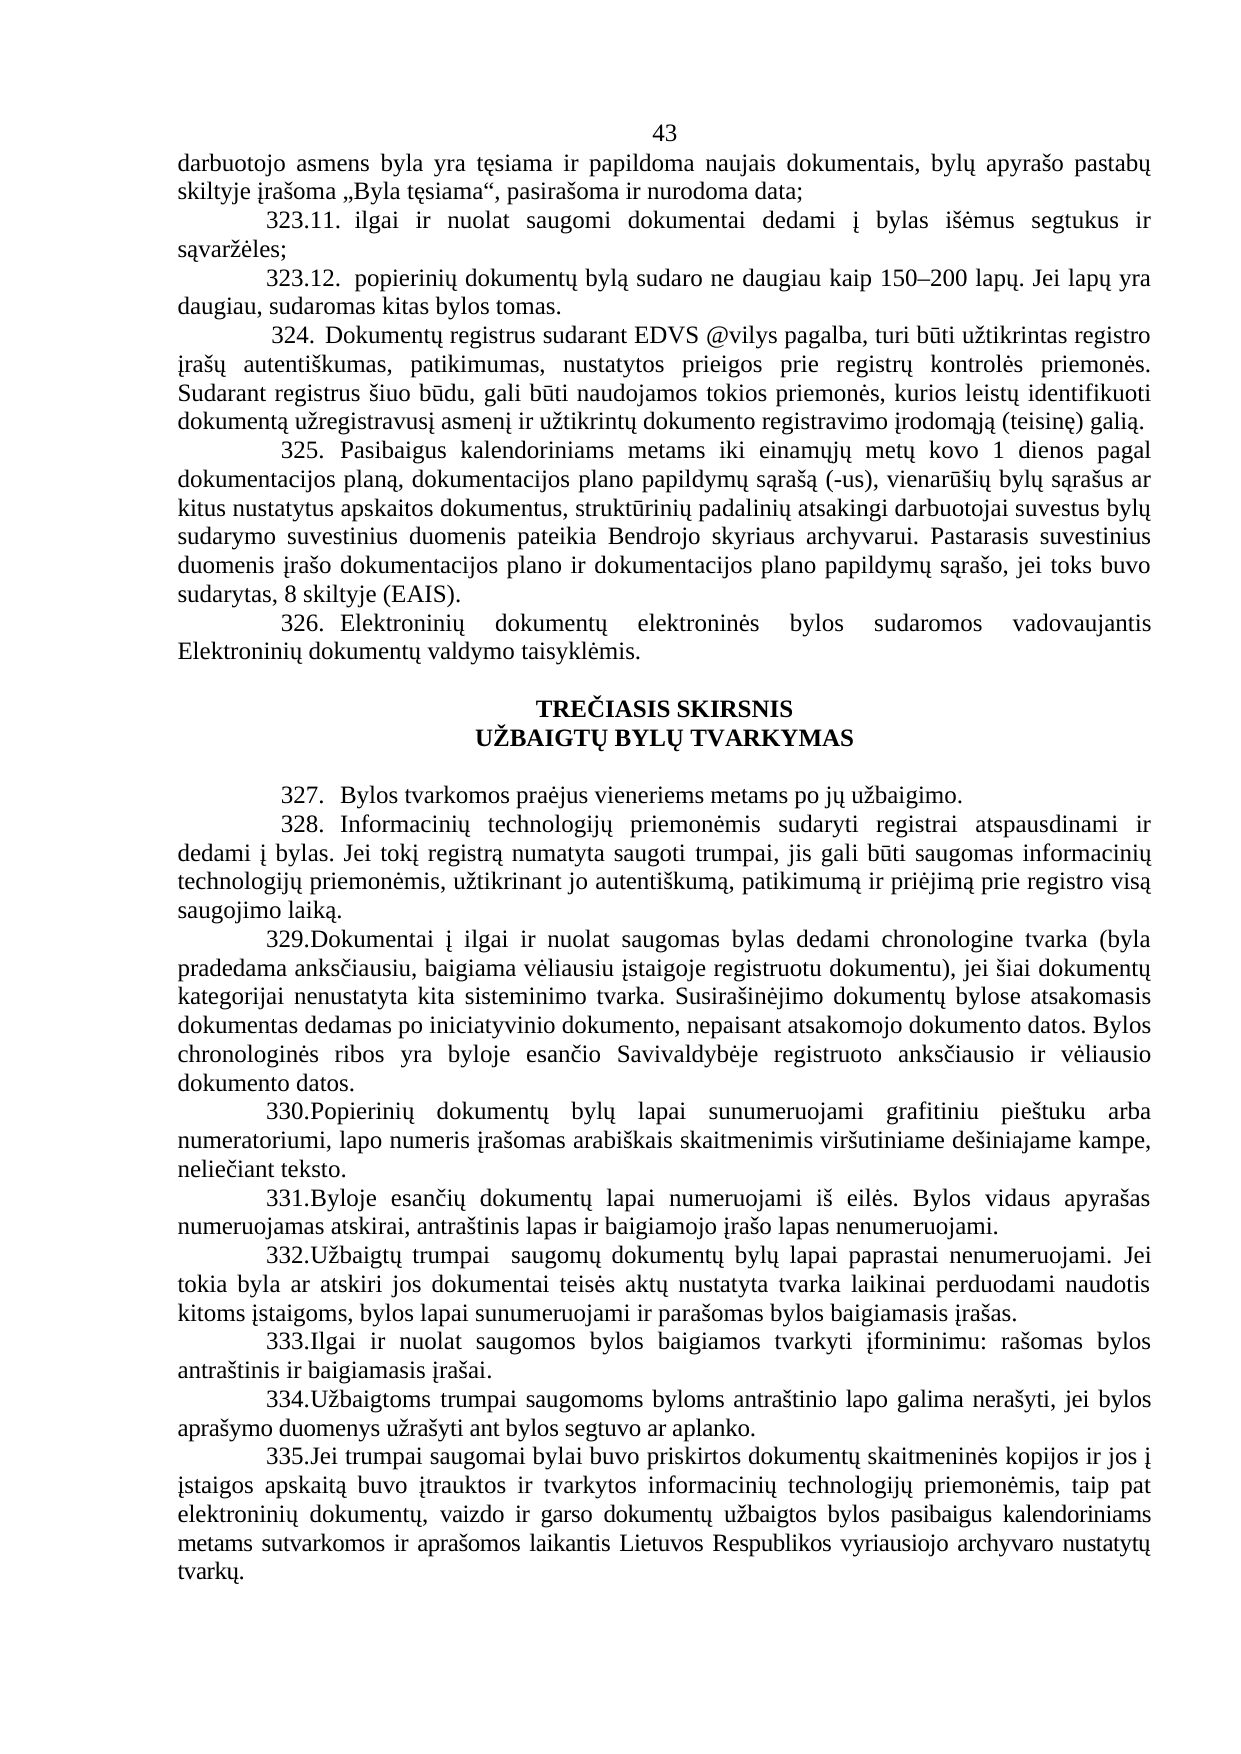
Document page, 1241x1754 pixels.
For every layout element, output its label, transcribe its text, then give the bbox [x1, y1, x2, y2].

text 323.11. ilgai ir nuolat saugomi dokumentai dedami į bylas išėmus segtukus ir sąvaržėles; [177, 205, 1152, 263]
text TREČIASIS SKIRSNIS [177, 694, 1152, 723]
text 326. Elektroninių dokumentų elektroninės bylos sudaromos vadovaujantis Elektroninių dokumentų valdymo taisyklėmis. [177, 608, 1152, 665]
text 335. Jei trumpai saugomai bylai buvo priskirtos dokumentų skaitmeninės kopijos ir jos į įstaigos apskaitą buvo įtrauktos ir tvarkytos informacinių technologijų priemonėmis, taip pat elektroninių dokumentų, vaizdo ir garso dokumentų užbaigtos bylos pasibaigus kalendoriniams metams sutvarkomos ir aprašomos laikantis Lietuvos Respublikos vyriausiojo archyvaro nustatytų tvarkų. [177, 1441, 1152, 1585]
text 327. Bylos tvarkomos praėjus vieneriems metams po jų užbaigimo. [177, 780, 1152, 809]
text 333. Ilgai ir nuolat saugomos bylos baigiamos tvarkyti įforminimu: rašomas bylos antraštinis ir baigiamasis įrašai. [177, 1326, 1152, 1384]
text darbuotojo asmens byla yra tęsiama ir papildoma naujais dokumentais, bylų apyrašo pastabų skiltyje įrašoma „Byla tęsiama“, pasirašoma ir nurodoma data; [177, 148, 1152, 205]
text 328. Informacinių technologijų priemonėmis sudaryti registrai atspausdinami ir dedami į bylas. Jei tokį registrą numatyta saugoti trumpai, jis gali būti saugomas informacinių technologijų priemonėmis, užtikrinant jo autentiškumą, patikimumą ir priėjimą prie registro visą saugojimo laiką. [177, 809, 1152, 924]
text 330. Popierinių dokumentų bylų lapai sunumeruojami grafitiniu pieštuku arba numeratoriumi, lapo numeris įrašomas arabiškais skaitmenimis viršutiniame dešiniajame kampe, neliečiant teksto. [177, 1096, 1152, 1183]
text 325. Pasibaigus kalendoriniams metams iki einamųjų metų kovo 1 dienos pagal dokumentacijos planą, dokumentacijos plano papildymų sąrašą (-us), vienarūšių bylų sąrašus ar kitus nustatytus apskaitos dokumentus, struktūrinių padalinių atsakingi darbuotojai suvestus bylų sudarymo suvestinius duomenis pateikia Bendrojo skyriaus archyvarui. Pastarasis suvestinius duomenis įrašo dokumentacijos plano ir dokumentacijos plano papildymų sąrašo, jei toks buvo sudarytas, 8 skiltyje (EAIS). [177, 435, 1152, 608]
text 324. Dokumentų registrus sudarant EDVS @vilys pagalba, turi būti užtikrintas registro įrašų autentiškumas, patikimumas, nustatytos prieigos prie registrų kontrolės priemonės. Sudarant registrus šiuo būdu, gali būti naudojamos tokios priemonės, kurios leistų identifikuoti dokumentą užregistravusį asmenį ir užtikrintų dokumento registravimo įrodomąją (teisinę) galią. [177, 320, 1152, 435]
text UŽBAIGTŲ BYLŲ TVARKYMAS [177, 723, 1152, 751]
text 332. Užbaigtų trumpai saugomų dokumentų bylų lapai paprastai nenumeruojami. Jei tokia byla ar atskiri jos dokumentai teisės aktų nustatyta tvarka laikinai perduodami naudotis kitoms įstaigoms, bylos lapai sunumeruojami ir parašomas bylos baigiamasis įrašas. [177, 1240, 1152, 1326]
text 331. Byloje esančių dokumentų lapai numeruojami iš eilės. Bylos vidaus apyrašas numeruojamas atskirai, antraštinis lapas ir baigiamojo įrašo lapas nenumeruojami. [177, 1183, 1152, 1240]
text 323.12. popierinių dokumentų bylą sudaro ne daugiau kaip 150–200 lapų. Jei lapų yra daugiau, sudaromas kitas bylos tomas. [177, 263, 1152, 320]
text 329. Dokumentai į ilgai ir nuolat saugomas bylas dedami chronologine tvarka (byla pradedama anksčiausiu, baigiama vėliausiu įstaigoje registruotu dokumentu), jei šiai dokumentų kategorijai nenustatyta kita sisteminimo tvarka. Susirašinėjimo dokumentų bylose atsakomasis dokumentas dedamas po iniciatyvinio dokumento, nepaisant atsakomojo dokumento datos. Bylos chronologinės ribos yra byloje esančio Savivaldybėje registruoto anksčiausio ir vėliausio dokumento datos. [177, 924, 1152, 1096]
text 334. Užbaigtoms trumpai saugomoms byloms antraštinio lapo galima nerašyti, jei bylos aprašymo duomenys užrašyti ant bylos segtuvo ar aplanko. [177, 1384, 1152, 1441]
